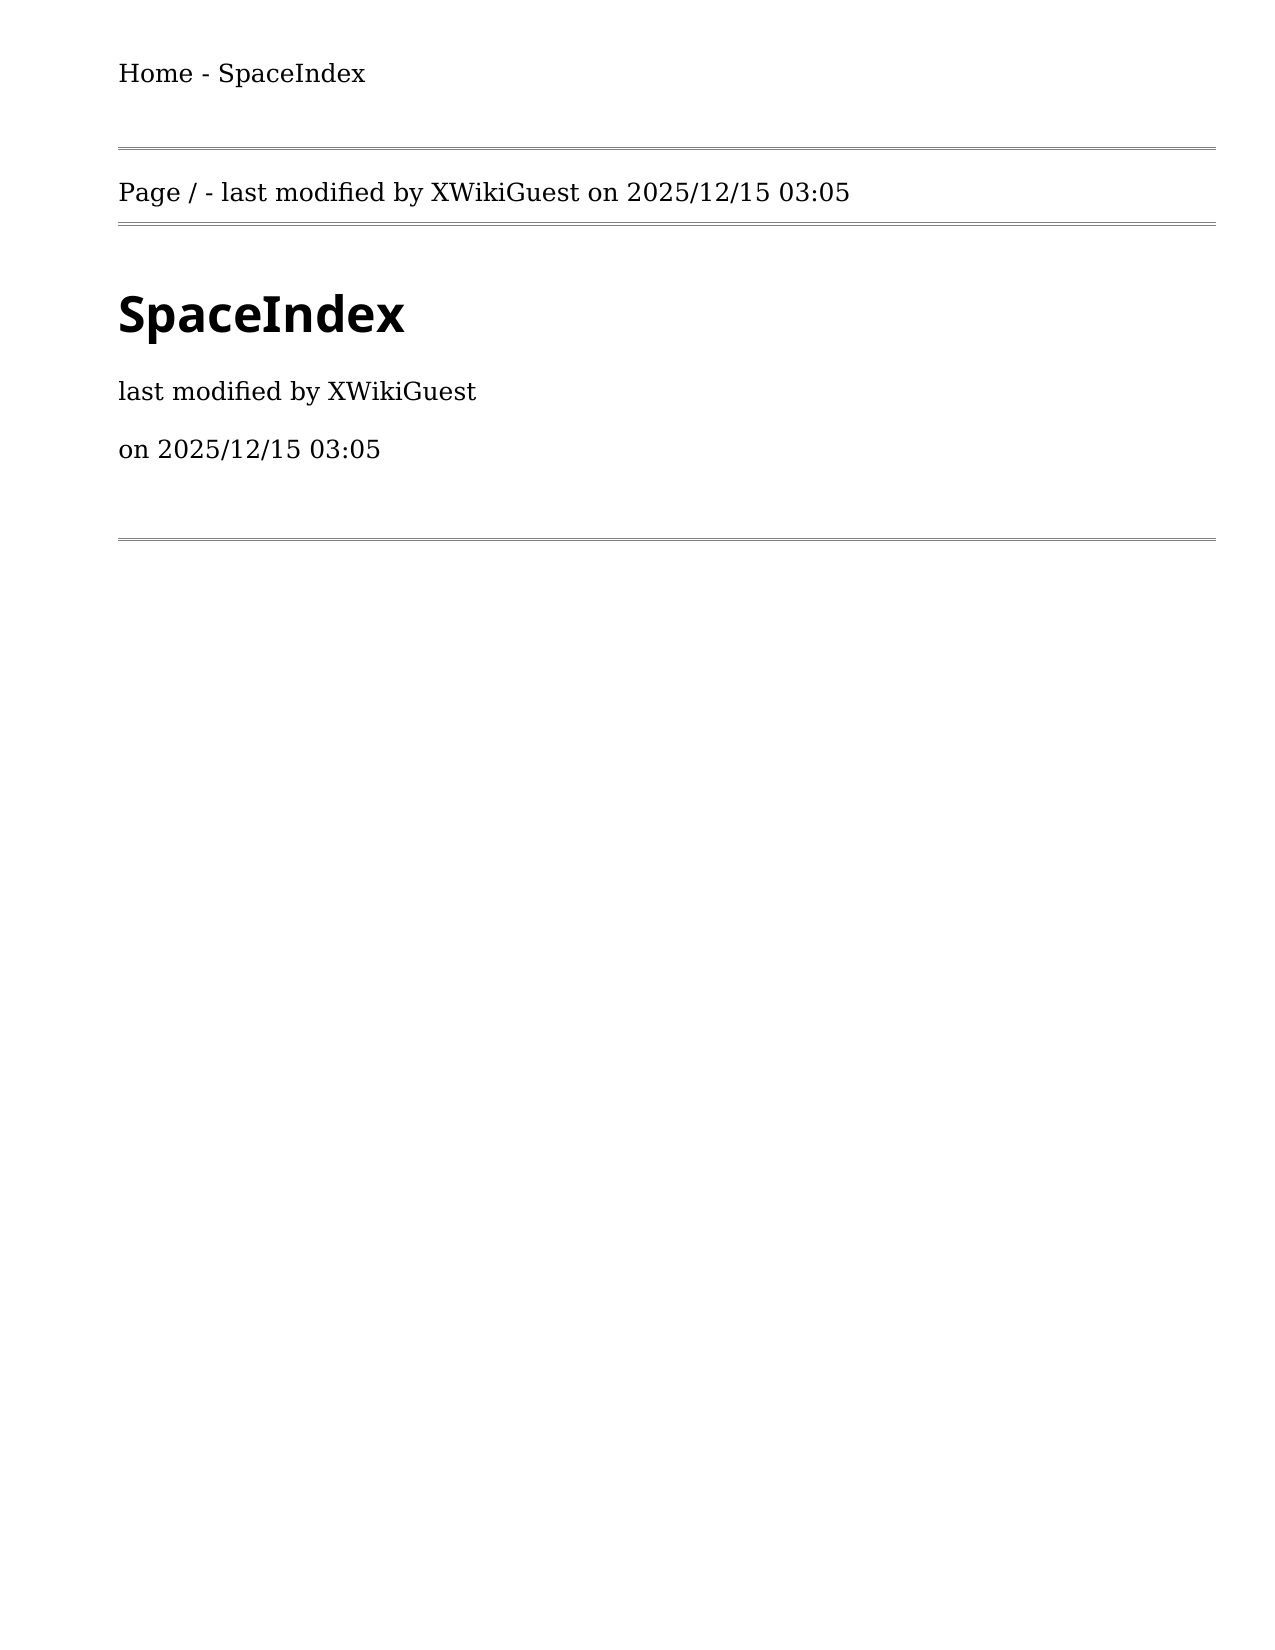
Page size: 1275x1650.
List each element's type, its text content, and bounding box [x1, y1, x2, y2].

text Page / - last modified by XWikiGuest on 2025/12/15 03:05 [118, 179, 1216, 208]
text on 2025/12/15 03:05 [118, 435, 1216, 464]
text last modified by XWikiGuest [118, 377, 1216, 406]
subtitle SpaceIndex [118, 279, 1216, 347]
text Home - SpaceIndex [118, 59, 1216, 88]
